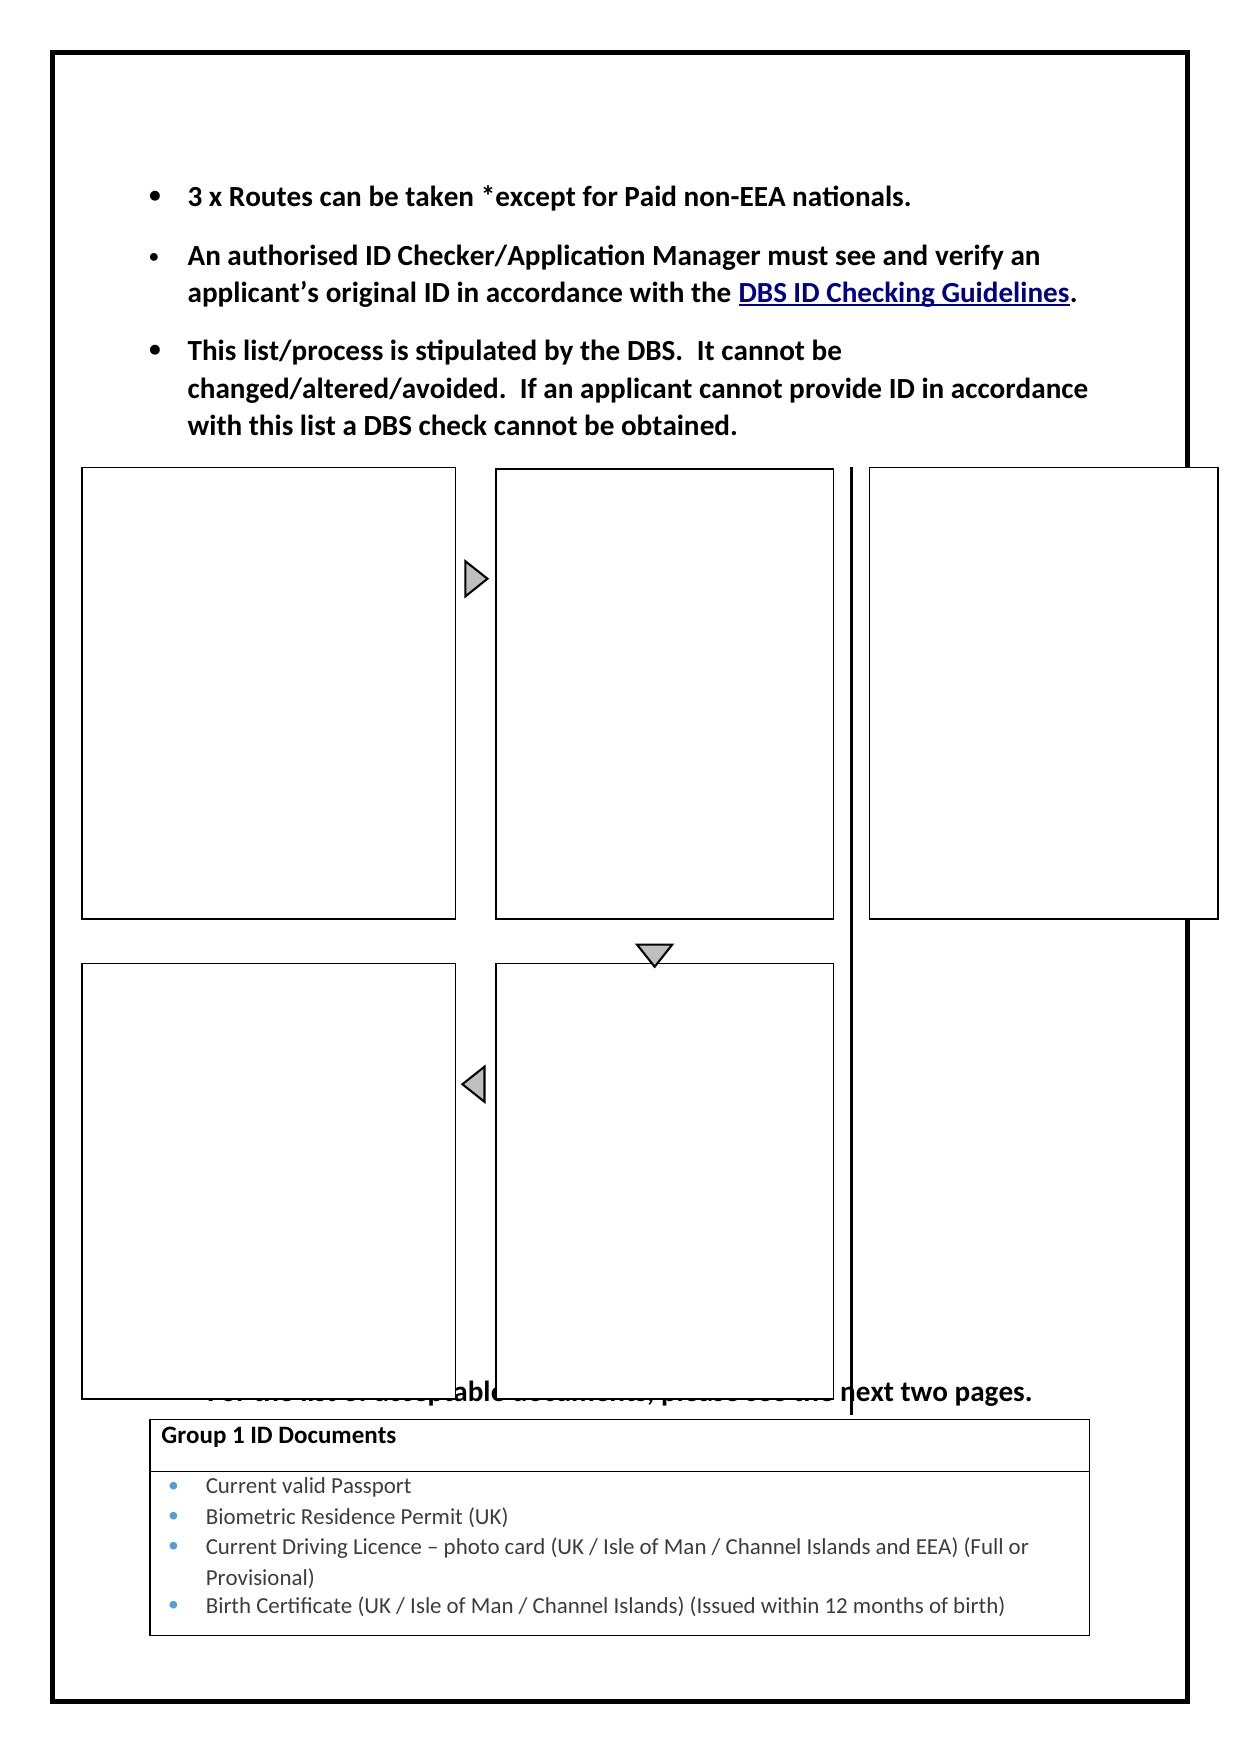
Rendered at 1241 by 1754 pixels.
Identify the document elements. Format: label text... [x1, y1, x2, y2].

text * For paid non-EEA nationals only [885, 476, 1202, 501]
table_header Group 1 ID Documents Primary Identity Documents [151, 1420, 1089, 1471]
text At least one of the documents must show the applicant’s current address. [512, 1259, 818, 1343]
text (3 documents to be seen plus an External ID Check) [512, 527, 818, 582]
text Route 2 – UK/EEA applicants only [512, 477, 818, 503]
text If unable to satisfy Route 2, proceed to Route 3/Fingerprints. [512, 844, 818, 898]
text 2 further documents from Group 1, 2a or 2b [98, 655, 439, 709]
text For the list of acceptable documents, please see the next two pages. [150, 1371, 850, 1408]
text (3 documents to be seen) [98, 555, 439, 580]
text 1 document from Group 1 [98, 605, 439, 630]
text 4 further documents, 1 from Group 2a, 3 from 2a or 2b. [512, 1180, 818, 1234]
text For the list of acceptable documents, please see the next two pages. [853, 1371, 1090, 1408]
text (5 documents to be seen) [512, 1051, 818, 1076]
text If unable to satisfy Route 1, proceed to Route 2/Fingerprints. [98, 813, 439, 868]
text 2 further documents from Group 2a or 2b. [512, 656, 818, 711]
text (3 documents to be seen) [885, 526, 1202, 551]
text Route 3 – For UK/EEA residing in UK 5+ years only [512, 971, 818, 1026]
list An authorised ID Checker/Application Manager must see and verify an applicant’s original ID in accordance with the DBS ID Checking Guidelines. [150, 235, 1090, 310]
text 1 document from Group 2a [512, 606, 818, 632]
text If unable to satisfy this route, DBS check cannot be submitted. [885, 842, 1202, 897]
text Attendance at a local Police station for fingerprints to be taken [98, 1151, 439, 1205]
text 1 Primary Non-EEA Document (*see next page) [885, 576, 1202, 630]
text Combination of documents must confirm name, DOB & current address. [885, 734, 1202, 818]
text 2 Supporting Documents from Group 1,2a or 2b. [885, 655, 1202, 709]
text Route 1 – For all applicants except paid non-EEA nationals [98, 476, 439, 530]
text Combination of documents must confirm name, DOB & current address. [98, 734, 439, 788]
list This list/process is stipulated by the DBS. It cannot be changed/altered/avoided. If an applicant cannot provide ID in accordance with this list a DBS check cannot be obtained. [150, 331, 1090, 443]
text Combination of documents must confirm name, DOB & current address. [512, 736, 818, 819]
table_cell Current valid Passport Biometric Residence Permit (UK) Current Driving Licence – photo card (UK / Isle of Man / Channel Islands and EEA) (Full or Provisional) Birth Certificate (UK / Isle of Man / Channel Islands) (Issued within 12 months of birth) Full or short form acceptable including those issued by UK authorities overseas, such as Embassies, High Commissions & HM Forces. (Photocopies are not acceptable) Adoption Certificate (UK / Channel Islands) [151, 1472, 1089, 1635]
text A UK Birth Certificate issued after birth. [512, 1101, 818, 1155]
text Fingerprints [98, 971, 439, 997]
text Paper application form required (unable to process online). [98, 1071, 439, 1126]
list 3 x Routes can be taken *except for Paid non-EEA nationals. [150, 176, 1090, 214]
